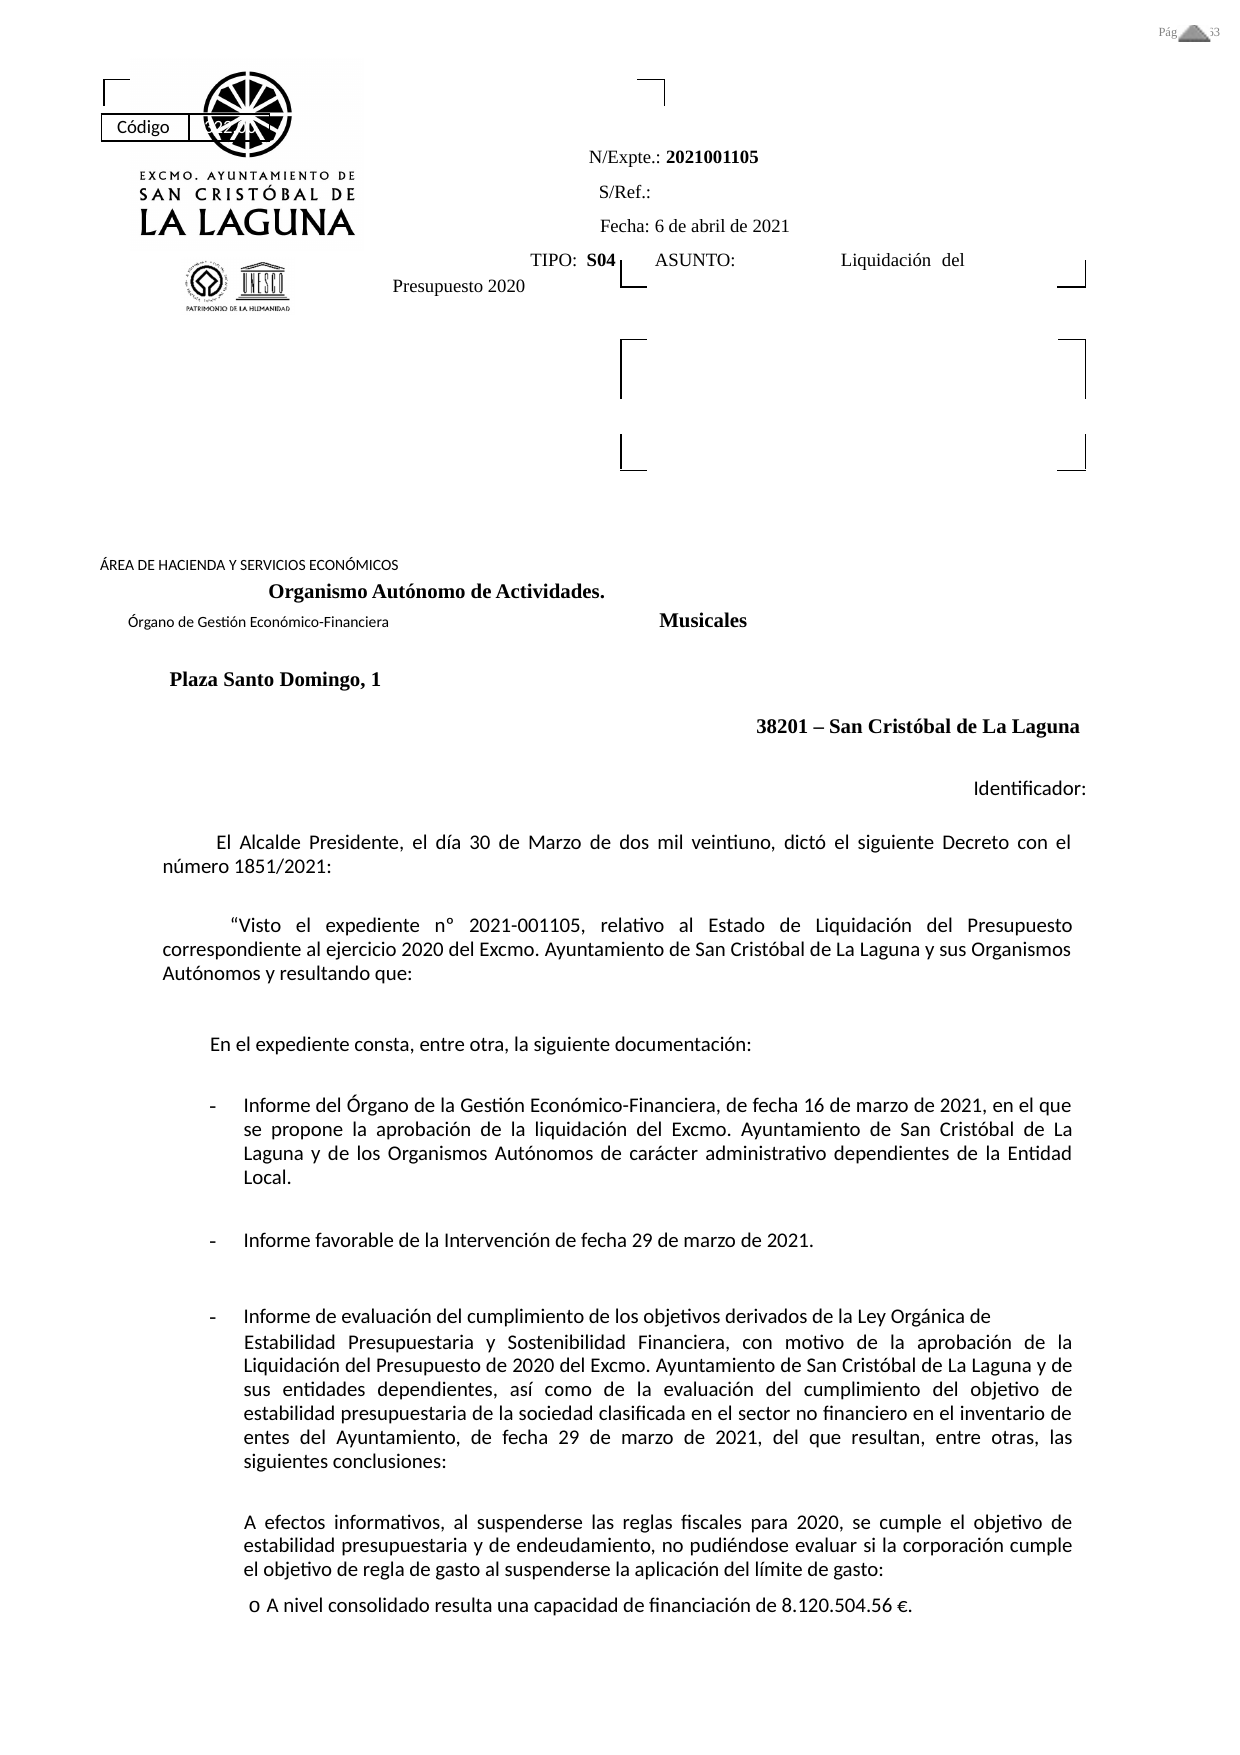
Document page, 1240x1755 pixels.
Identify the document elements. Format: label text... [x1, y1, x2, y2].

text [101, 210, 130, 238]
text Órgano de Gestión Económico-Financiera Musicales [128, 605, 1085, 633]
text TIPO: S04 ASUNTO: Liquidación del [101, 244, 1092, 272]
text [131, 275, 181, 296]
text Identificador: [101, 773, 1092, 801]
text En el expediente consta, entre otra, la siguiente documentación: [209, 1032, 1073, 1056]
text Estabilidad Presupuestaria y Sostenibilidad Financiera, con motivo de la aprobación de la Liquidación del Presupuesto de 2020 del Excmo. Ayuntamiento de San Cristóbal de La Laguna y de sus entidades dependientes, así como de la evaluación del cumplimiento del objetivo de estabilidad presupuestaria de la sociedad clasificada en el sector no financiero en el inventario de entes del Ayuntamiento, de fecha 29 de marzo de 2021, del que resultan, entre otras, las siguientes conclusiones: [243, 1330, 1073, 1474]
text S/Ref.: [364, 176, 1092, 204]
text [101, 176, 130, 204]
text [101, 142, 130, 170]
list Informe de evaluación del cumplimiento de los objetivos derivados de la Ley Orgánica de [209, 1303, 1073, 1328]
text El Alcalde Presidente, el día 30 de Marzo de dos mil veintiuno, dictó el siguiente Decreto con el número 1851/2021: [162, 830, 1073, 878]
text ÁREA DE HACIENDA Y SERVICIOS ECONÓMICOS [100, 548, 1092, 576]
text Plaza Santo Domingo, 1 [160, 667, 1085, 691]
text Fecha: 6 de abril de 2021 [364, 210, 1092, 238]
table_header Código [102, 115, 130, 140]
text Organismo Autónomo de Actividades. [264, 579, 1085, 603]
text “Visto el expediente nº 2021-001105, relativo al Estado de Liquidación del Presupuesto correspondiente al ejercicio 2020 del Excmo. Ayuntamiento de San Cristóbal de La Laguna y sus Organismos Autónomos y resultando que: [162, 914, 1073, 986]
list Informe del Órgano de la Gestión Económico-Financiera, de fecha 16 de marzo de 2021, en el que se propone la aprobación de la liquidación del Excmo. Ayuntamiento de San Cristóbal de La Laguna y de los Organismos Autónomos de carácter administrativo dependientes de la Entidad Local. [209, 1094, 1073, 1189]
text Presupuesto 2020 [295, 275, 1092, 296]
list Informe favorable de la Intervención de fecha 29 de marzo de 2021. [209, 1228, 1073, 1252]
text A efectos informativos, al suspenderse las reglas fiscales para 2020, se cumple el objetivo de estabilidad presupuestaria y de endeudamiento, no pudiéndose evaluar si la corporación cumple el objetivo de regla de gasto al suspenderse la aplicación del límite de gasto: [243, 1510, 1073, 1582]
text o A nivel consolidado resulta una capacidad de financiación de 8.120.504.56 €. [243, 1593, 951, 1618]
text N/Expte.: 2021001105 [364, 142, 1092, 170]
text 38201 – San Cristóbal de La Laguna [620, 714, 1085, 738]
